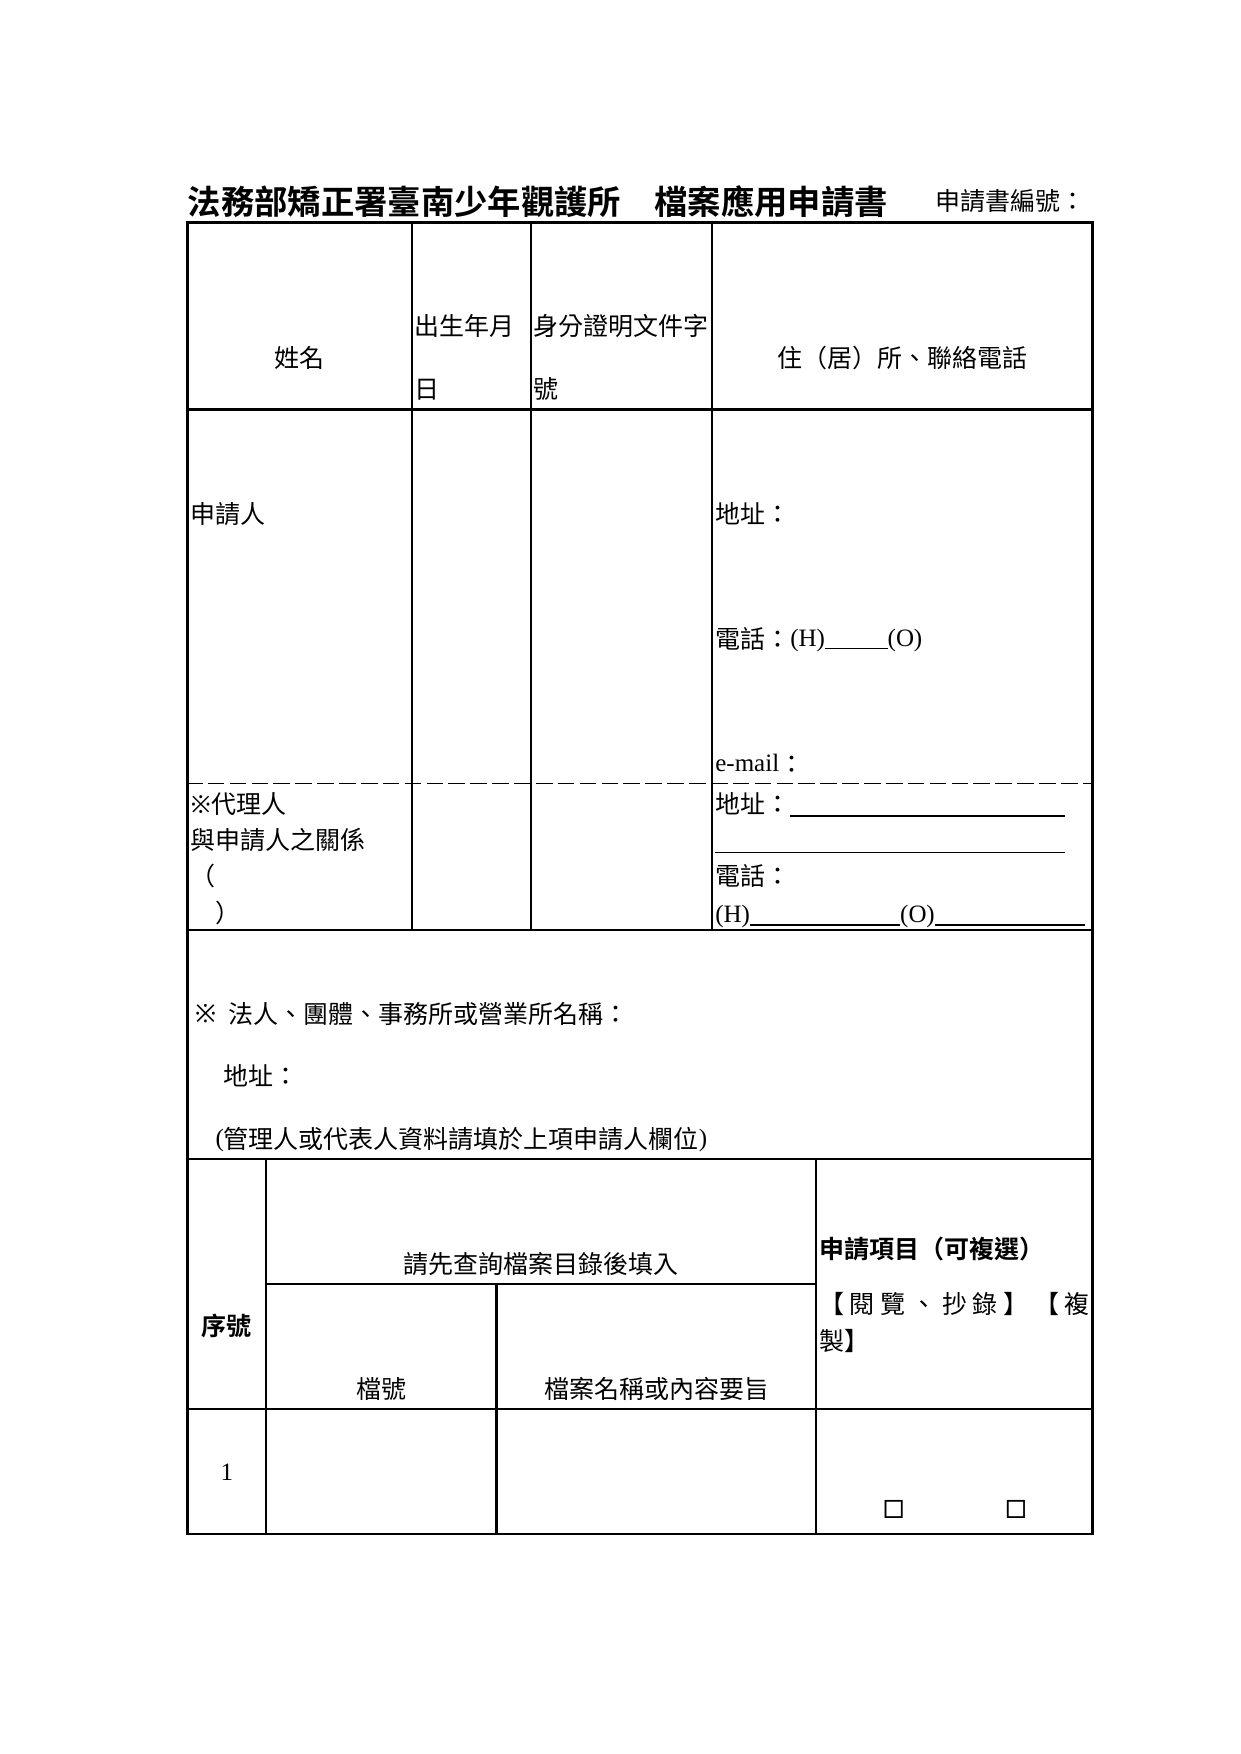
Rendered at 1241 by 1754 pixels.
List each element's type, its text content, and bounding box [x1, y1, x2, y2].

text 法務部矯正署臺南少年觀護所 檔案應用申請書 申請書編號： [187, 158, 1093, 221]
table_cell 地址： 電話：(H) (O) e-mail： [713, 411, 1091, 783]
table_header 出生年月日 [413, 224, 530, 408]
table_cell [413, 411, 530, 783]
table_cell 檔案名稱或內容要旨 [498, 1285, 815, 1408]
table_cell [413, 783, 530, 929]
table_cell [498, 1410, 815, 1533]
table_cell 檔號 [267, 1285, 495, 1408]
table_cell 申請人 [189, 411, 411, 783]
table_cell [532, 411, 711, 783]
table_cell 請先查詢檔案目錄後填入 [267, 1160, 815, 1283]
table_cell [532, 783, 711, 929]
table_cell 申請項目（可複選） 【閱覽、抄錄】【複製】 [817, 1160, 1091, 1408]
table_cell   [817, 1410, 1091, 1533]
table_cell 1 [189, 1410, 265, 1533]
table_cell ※代理人 與申請人之關係 （ ） [189, 783, 411, 929]
table_header 住（居）所、聯絡電話 [713, 224, 1091, 408]
table_header 姓名 [189, 224, 411, 408]
table_header 身分證明文件字號 [532, 224, 711, 408]
table_cell 地址： 電話： (H) (O) [713, 783, 1091, 929]
table_cell 法人、團體、事務所或營業所名稱： 地址： (管理人或代表人資料請填於上項申請人欄位) [189, 931, 1091, 1158]
table_cell [267, 1410, 495, 1533]
table_cell 序號 [189, 1160, 265, 1408]
